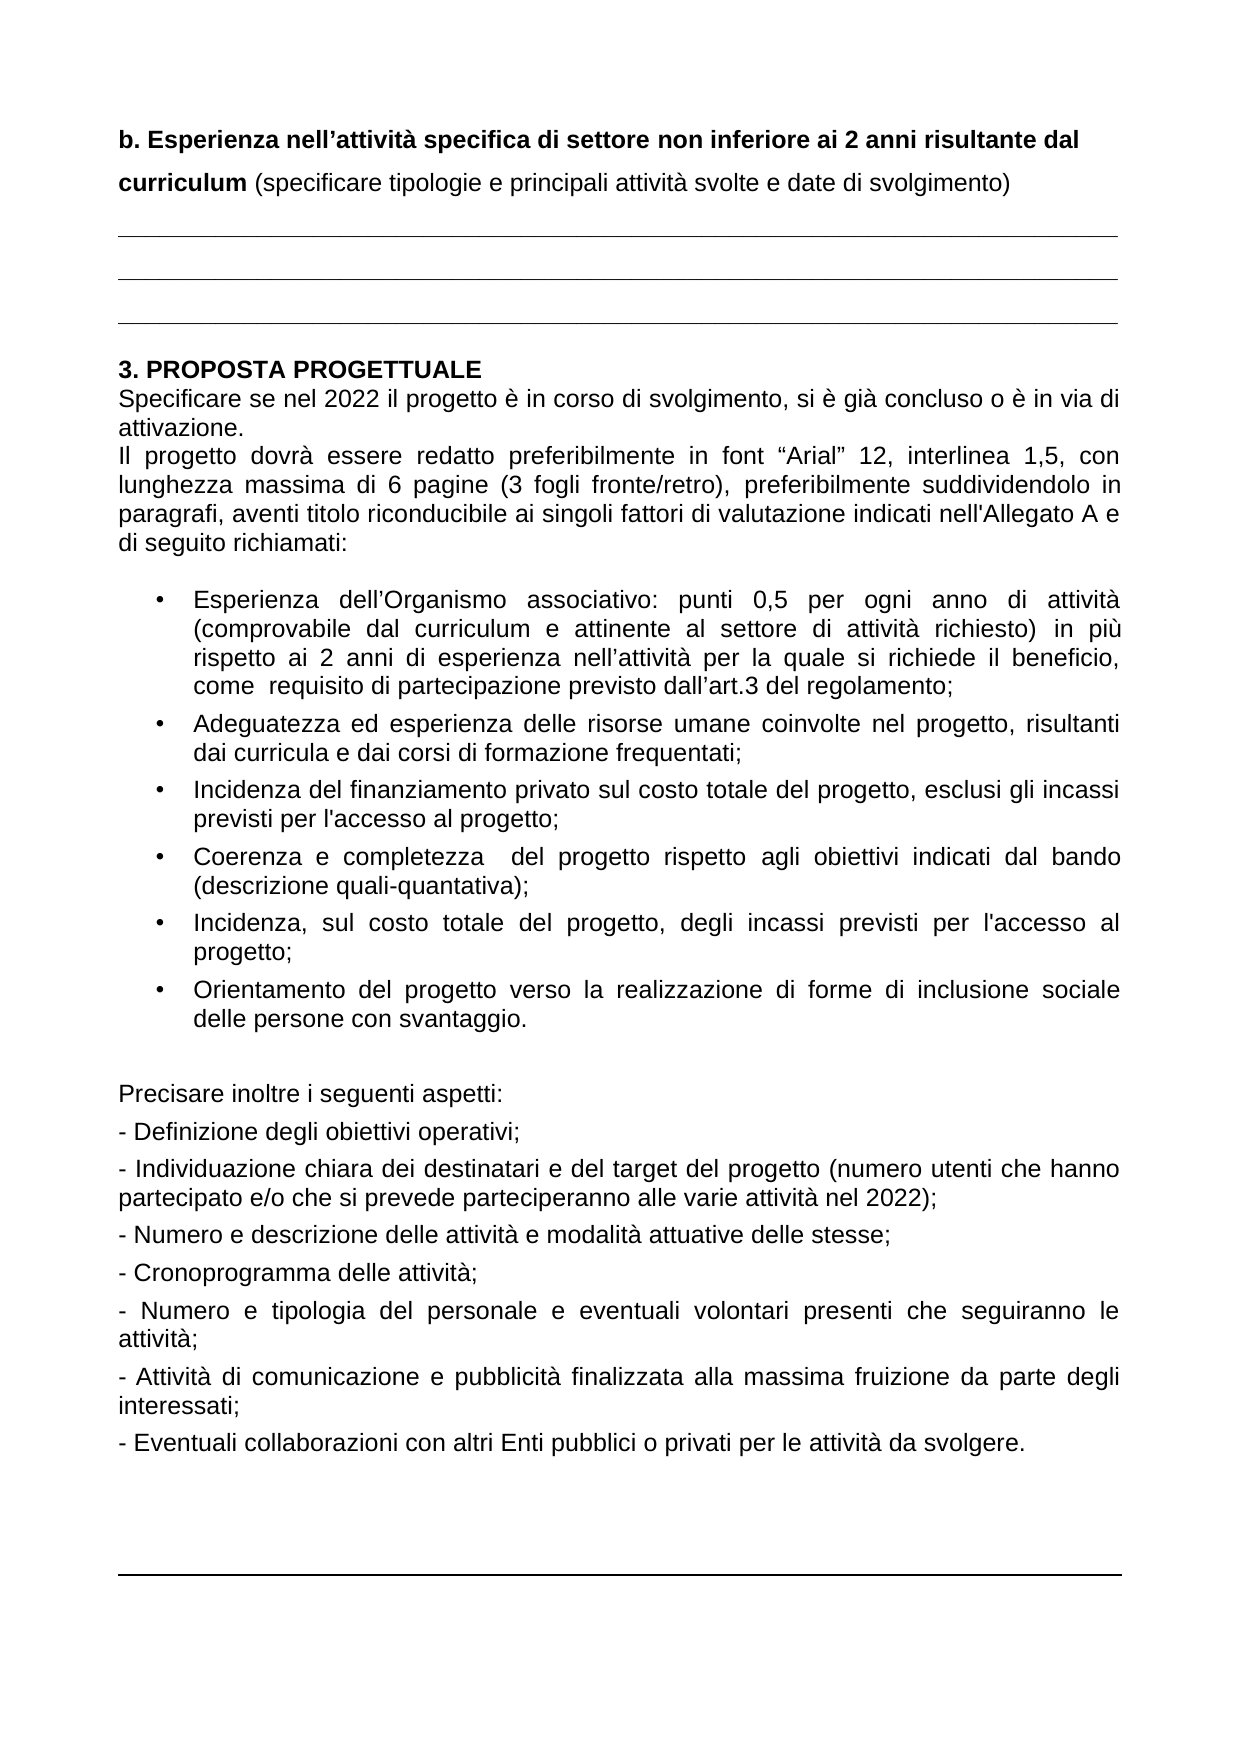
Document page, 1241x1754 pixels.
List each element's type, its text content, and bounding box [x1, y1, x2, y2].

text b. Esperienza nell’attività specifica di settore non inferiore ai 2 anni risultante dal curriculum (specificare tipologie e principali attività svolte e date di svolgimento) [118, 125, 1122, 197]
text ________________________________________________________________________ [118, 211, 1122, 240]
list Incidenza del finanziamento privato sul costo totale del progetto, esclusi gli incassi previsti per l'accesso al progetto; [156, 775, 1122, 833]
list Incidenza, sul costo totale del progetto, degli incassi previsti per l'accesso al progetto; [156, 908, 1122, 966]
text - Numero e descrizione delle attività e modalità attuative delle stesse; [118, 1220, 1122, 1249]
list Adeguatezza ed esperienza delle risorse umane coinvolte nel progetto, risultanti dai curricula e dai corsi di formazione frequentati; [156, 709, 1122, 767]
text Il progetto dovrà essere redatto preferibilmente in font “Arial” 12, interlinea 1,5, con lunghezza massima di 6 pagine (3 fogli fronte/retro), preferibilmente suddividendolo in paragrafi, aventi titolo riconducibile ai singoli fattori di valutazione indicati nell'Allegato A e di seguito richiamati: [118, 441, 1122, 556]
text ________________________________________________________________________ [118, 254, 1122, 283]
text - Cronoprogramma delle attività; [118, 1258, 1122, 1287]
list Esperienza dell’Organismo associativo: punti 0,5 per ogni anno di attività (comprovabile dal curriculum e attinente al settore di attività richiesto) in più rispetto ai 2 anni di esperienza nell’attività per la quale si richiede il beneficio, come requisito di partecipazione previsto dall’art.3 del regolamento; [156, 585, 1122, 700]
text - Definizione degli obiettivi operativi; [118, 1116, 1122, 1145]
list Orientamento del progetto verso la realizzazione di forme di inclusione sociale delle persone con svantaggio. [156, 975, 1122, 1032]
text ________________________________________________________________________ [118, 297, 1122, 326]
text 3. PROPOSTA PROGETTUALE [118, 355, 1122, 384]
text - Eventuali collaborazioni con altri Enti pubblici o privati per le attività da svolgere. [118, 1428, 1122, 1457]
text - Individuazione chiara dei destinatari e del target del progetto (numero utenti che hanno partecipato e/o che si prevede parteciperanno alle varie attività nel 2022); [118, 1154, 1122, 1212]
text Precisare inoltre i seguenti aspetti: [118, 1079, 1122, 1108]
list Coerenza e completezza del progetto rispetto agli obiettivi indicati dal bando (descrizione quali-quantativa); [156, 842, 1122, 899]
text Specificare se nel 2022 il progetto è in corso di svolgimento, si è già concluso o è in via di attivazione. [118, 384, 1122, 441]
text - Attività di comunicazione e pubblicità finalizzata alla massima fruizione da parte degli interessati; [118, 1362, 1122, 1419]
text - Numero e tipologia del personale e eventuali volontari presenti che seguiranno le attività; [118, 1296, 1122, 1353]
